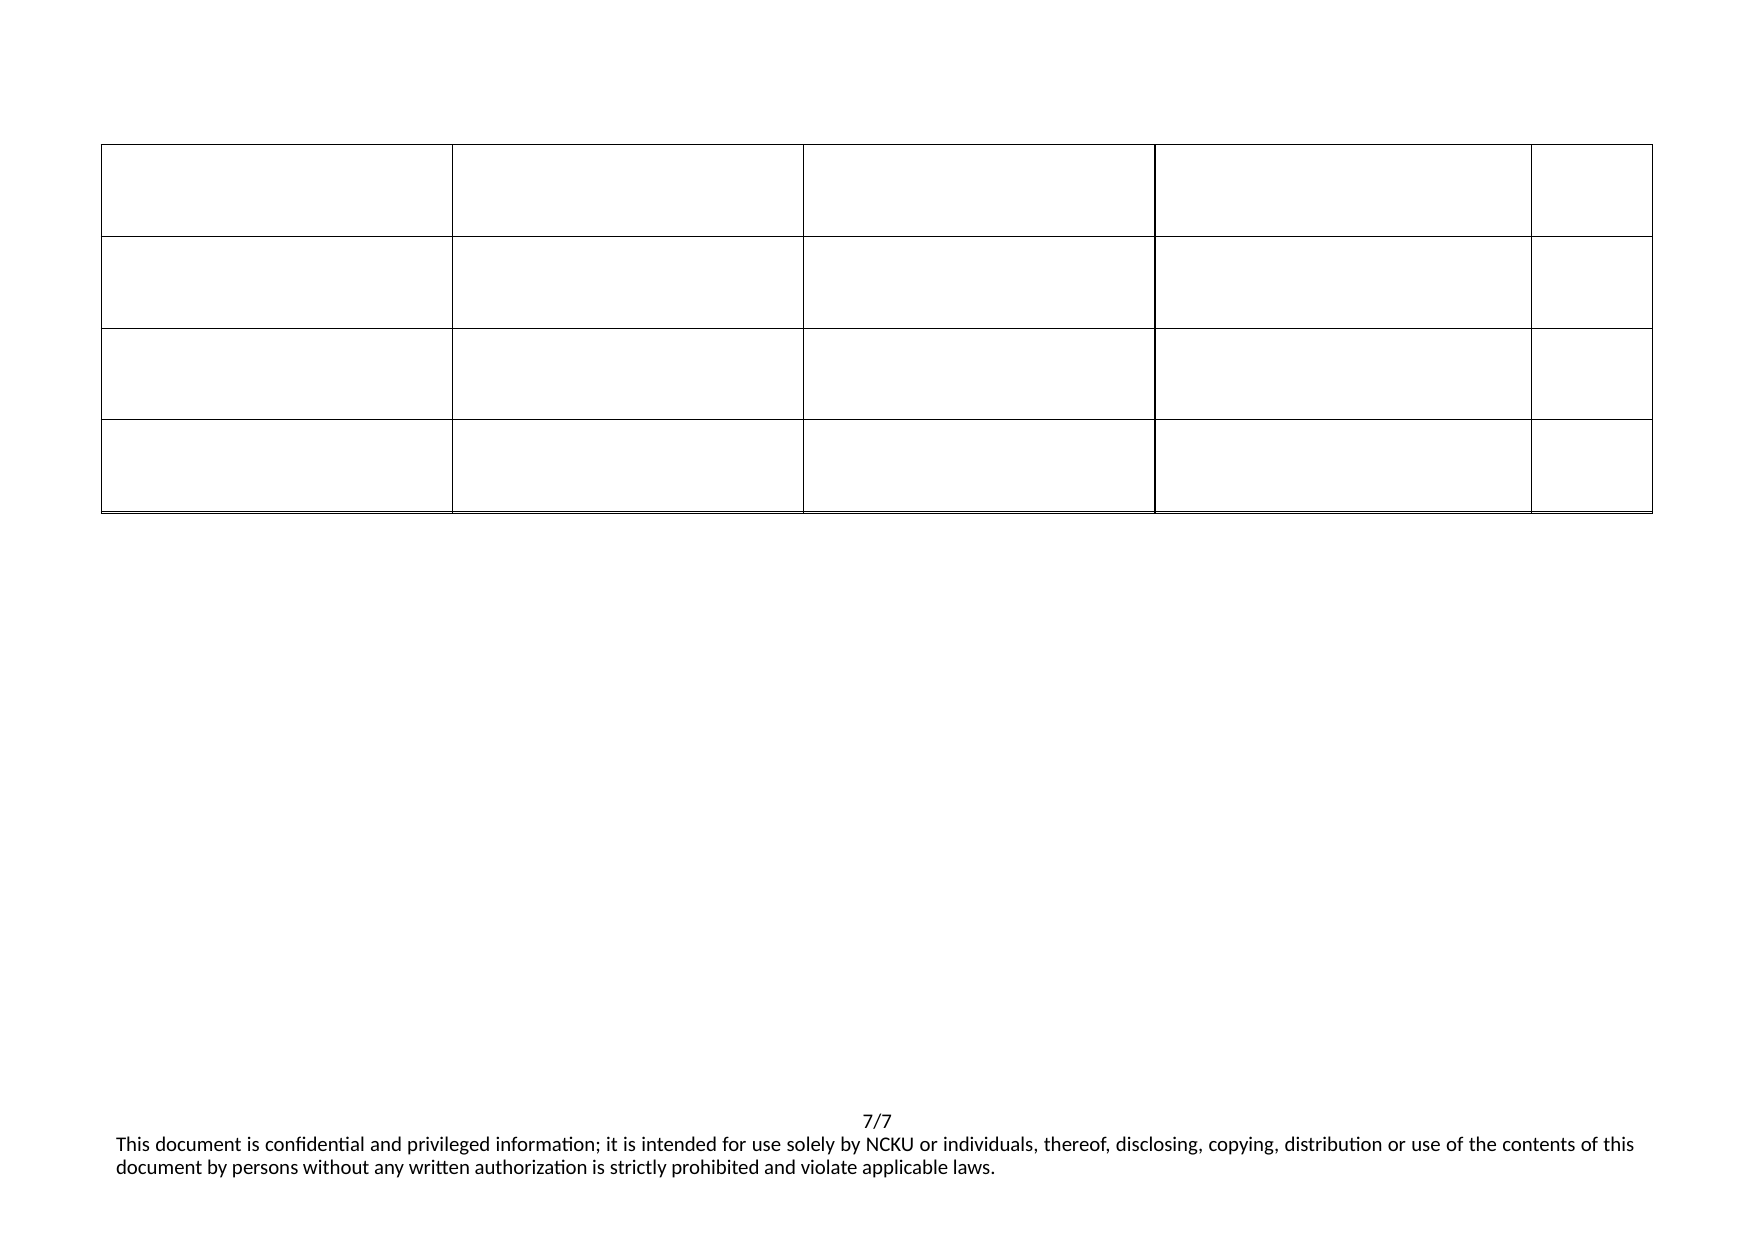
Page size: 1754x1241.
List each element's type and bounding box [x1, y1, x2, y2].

table_cell [1156, 145, 1531, 236]
table_cell [1532, 237, 1652, 328]
table_cell [1532, 420, 1652, 511]
table_cell [453, 145, 803, 236]
table_cell [804, 420, 1154, 511]
table_cell [804, 145, 1154, 236]
table_cell [1156, 237, 1531, 328]
table_cell [1532, 329, 1652, 419]
table_cell [102, 329, 452, 419]
table_cell [453, 329, 803, 419]
table_cell [1156, 420, 1531, 511]
table_cell [102, 420, 452, 511]
table_cell [102, 237, 452, 328]
table_cell [804, 237, 1154, 328]
table_cell [804, 329, 1154, 419]
table_cell [1156, 329, 1531, 419]
table_cell [102, 145, 452, 236]
table_cell [453, 420, 803, 511]
table_cell [453, 237, 803, 328]
table_cell [1532, 145, 1652, 236]
